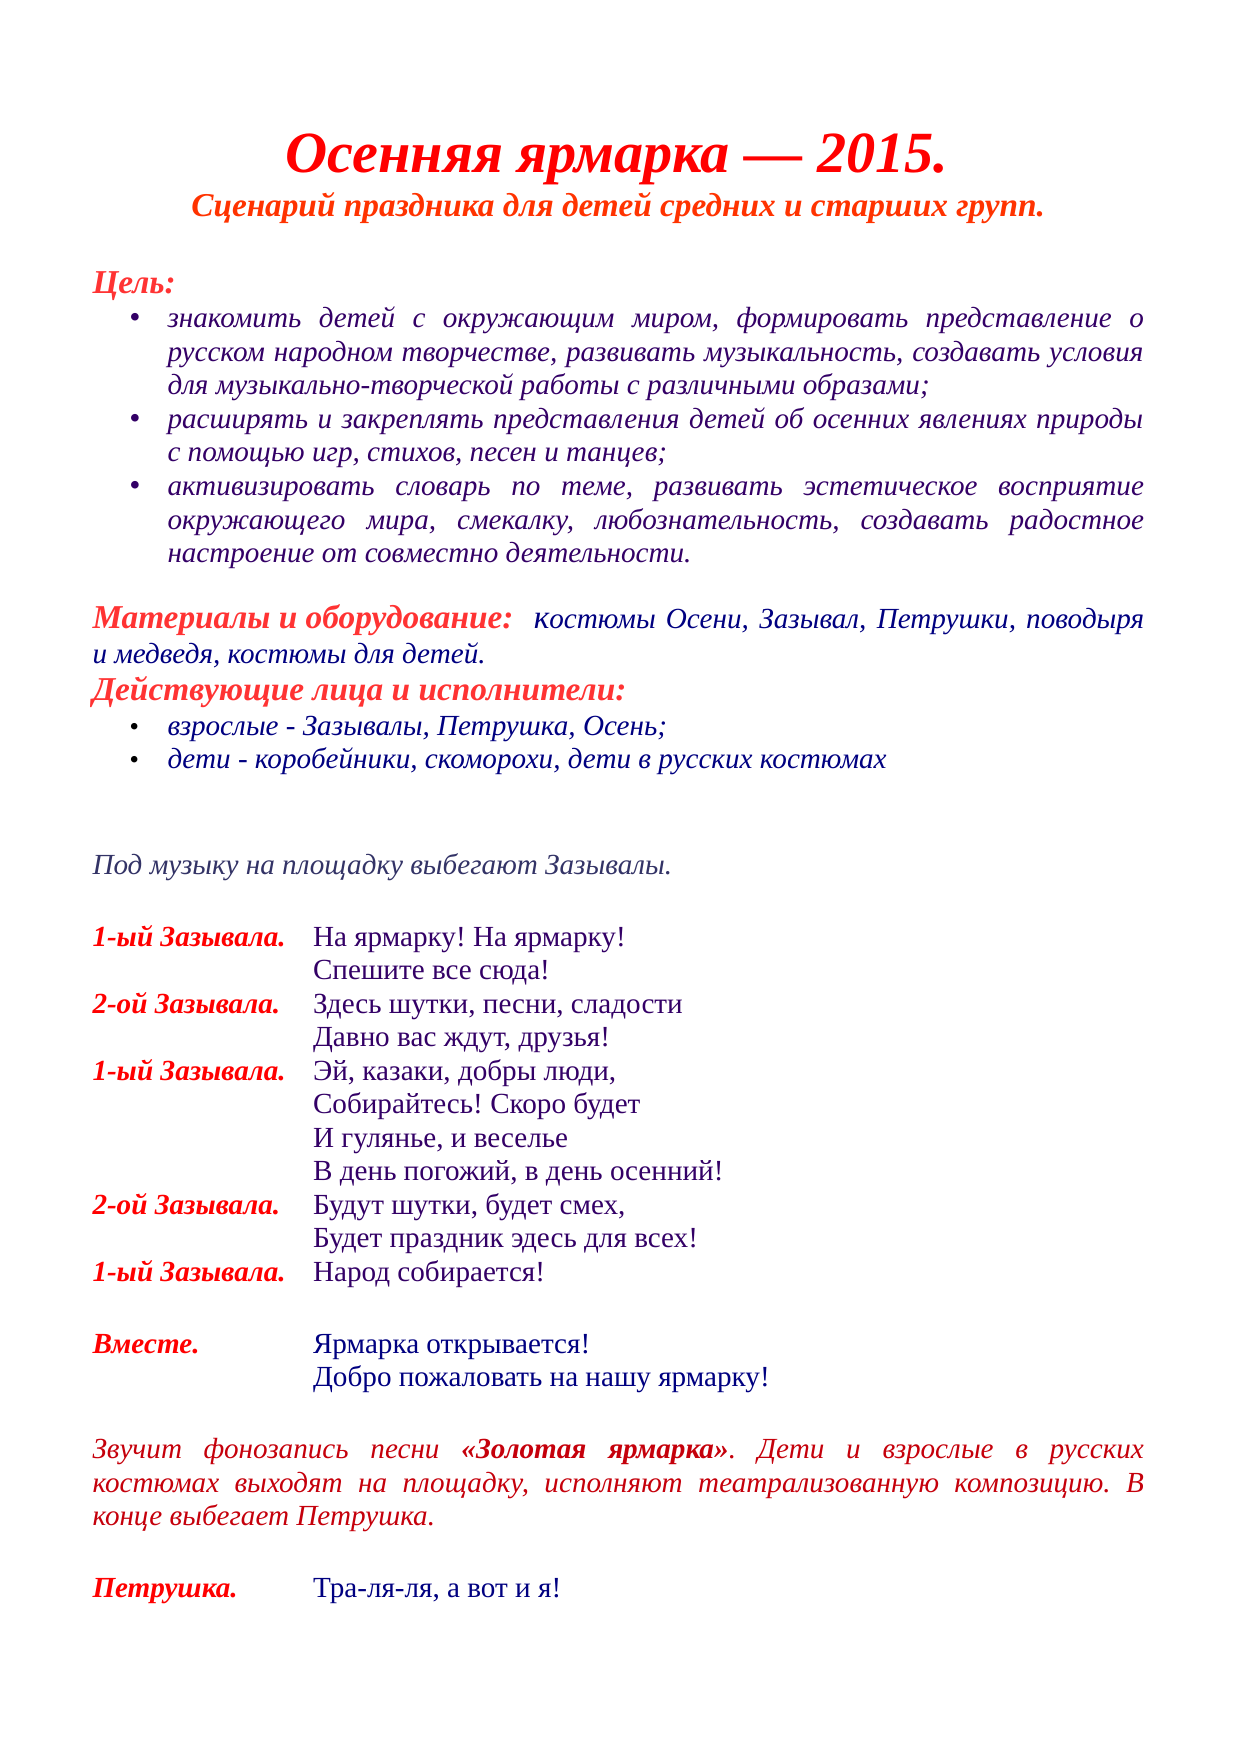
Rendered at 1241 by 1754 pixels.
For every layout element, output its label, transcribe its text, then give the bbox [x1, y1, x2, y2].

list знакомить детей с окружающим миром, формировать представление о русском народном творчестве, развивать музыкальность, создавать условия для музыкально-творческой работы с различными образами; [130, 300, 1147, 401]
text 2-ой Зазывала. Будут шутки, будет смех, [92, 1187, 1147, 1221]
list взрослые - Зазывалы, Петрушка, Осень; [130, 708, 1147, 741]
text 1-ый Зазывала. На ярмарку! На ярмарку! [92, 919, 1147, 952]
text Сценарий праздника для детей средних и старших групп. [92, 185, 1147, 223]
text И гулянье, и веселье [92, 1120, 1147, 1153]
list дети - коробейники, скоморохи, дети в русских костюмах [130, 741, 1147, 808]
text 2-ой Зазывала. Здесь шутки, песни, сладости [92, 986, 1147, 1019]
text Будет праздник эдесь для всех! [92, 1221, 1147, 1254]
text Собирайтесь! Скоро будет [92, 1086, 1147, 1120]
list расширять и закреплять представления детей об осенних явлениях природы с помощью игр, стихов, песен и танцев; [130, 401, 1147, 468]
text Осенняя ярмарка — 2015. [92, 118, 1147, 185]
text Действующие лица и исполнители: [92, 669, 1147, 708]
text 1-ый Зазывала. Народ собирается! [92, 1254, 1147, 1288]
text Звучит фонозапись песни «Золотая ярмарка». Дети и взрослые в русских костюмах выходят на площадку, исполняют театрализованную композицию. В конце выбегает Петрушка. [92, 1431, 1147, 1532]
text Вместе. Ярмарка открывается! [92, 1326, 1147, 1359]
text Добро пожаловать на нашу ярмарку! [92, 1359, 1147, 1393]
text Цель: [92, 262, 1147, 300]
text Под музыку на площадку выбегают Зазывалы. [92, 847, 1147, 880]
text Спешите все сюда! [92, 952, 1147, 986]
text Петрушка. Тра-ля-ля, а вот и я! [92, 1570, 1147, 1604]
text 1-ый Зазывала. Эй, казаки, добры люди, [92, 1053, 1147, 1086]
text Материалы и оборудование: костюмы Осени, Зазывал, Петрушки, поводыря и медведя, костюмы для детей. [92, 598, 1147, 669]
list активизировать словарь по теме, развивать эстетическое восприятие окружающего мира, смекалку, любознательность, создавать радостное настроение от совместно деятельности. [130, 468, 1147, 569]
text В день погожий, в день осенний! [92, 1153, 1147, 1187]
text Давно вас ждут, друзья! [92, 1019, 1147, 1053]
